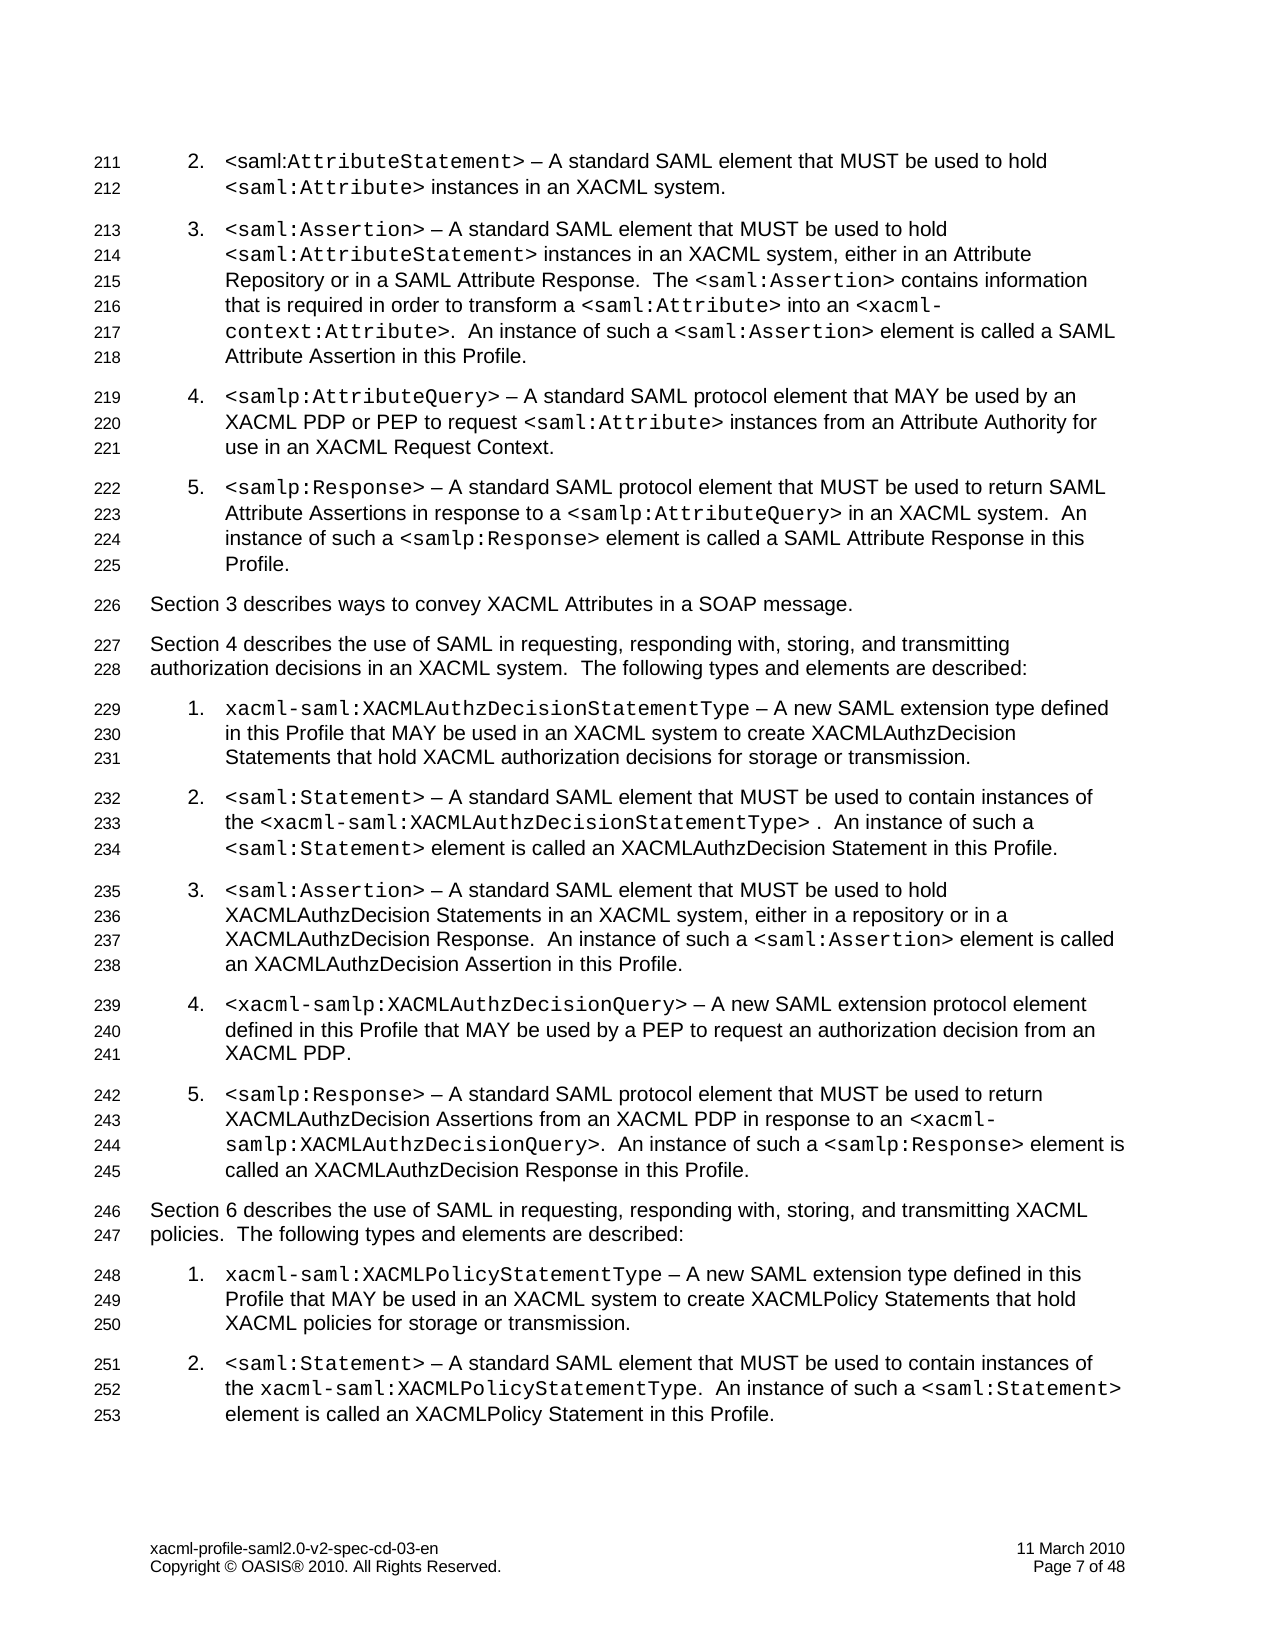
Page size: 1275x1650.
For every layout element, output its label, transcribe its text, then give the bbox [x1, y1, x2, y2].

list <saml:Statement> – A standard SAML element that MUST be used to contain instances of the xacml-saml:XACMLPolicyStatementType. An instance of such a <saml:Statement> element is called an XACMLPolicy Statement in this Profile. [187, 1351, 1125, 1426]
list <saml:Assertion> – A standard SAML element that MUST be used to hold <saml:AttributeStatement> instances in an XACML system, either in an Attribute Repository or in a SAML Attribute Response. The <saml:Assertion> contains information that is required in order to transform a <saml:Attribute> into an <xacml-context:Attribute>. An instance of such a <saml:Assertion> element is called a SAML Attribute Assertion in this Profile. [187, 217, 1125, 368]
list <samlp:AttributeQuery> – A standard SAML protocol element that MAY be used by an XACML PDP or PEP to request <saml:Attribute> instances from an Attribute Authority for use in an XACML Request Context. [187, 385, 1125, 459]
text Section 4 describes the use of SAML in requesting, responding with, storing, and transmitting authorization decisions in an XACML system. The following types and elements are described: [150, 632, 1125, 679]
list <samlp:Response> – A standard SAML protocol element that MUST be used to return SAML Attribute Assertions in response to a <samlp:AttributeQuery> in an XACML system. An instance of such a <samlp:Response> element is called a SAML Attribute Response in this Profile. [187, 476, 1125, 576]
list <saml:AttributeStatement> – A standard SAML element that MUST be used to hold <saml:Attribute> instances in an XACML system. [187, 150, 1125, 201]
list xacml-saml:XACMLAuthzDecisionStatementType – A new SAML extension type defined in this Profile that MAY be used in an XACML system to create XACMLAuthzDecision Statements that hold XACML authorization decisions for storage or transmission. [187, 696, 1125, 769]
text Section 6 describes the use of SAML in requesting, responding with, storing, and transmitting XACML policies. The following types and elements are described: [150, 1198, 1125, 1246]
list <saml:Statement> – A standard SAML element that MUST be used to contain instances of the <xacml-saml:XACMLAuthzDecisionStatementType> . An instance of such a <saml:Statement> element is called an XACMLAuthzDecision Statement in this Profile. [187, 785, 1125, 862]
list xacml-saml:XACMLPolicyStatementType – A new SAML extension type defined in this Profile that MAY be used in an XACML system to create XACMLPolicy Statements that hold XACML policies for storage or transmission. [187, 1262, 1125, 1335]
list <saml:Assertion> – A standard SAML element that MUST be used to hold XACMLAuthzDecision Statements in an XACML system, either in a repository or in a XACMLAuthzDecision Response. An instance of such a <saml:Assertion> element is called an XACMLAuthzDecision Assertion in this Profile. [187, 878, 1125, 976]
list <xacml-samlp:XACMLAuthzDecisionQuery> – A new SAML extension protocol element defined in this Profile that MAY be used by a PEP to request an authorization decision from an XACML PDP. [187, 993, 1125, 1065]
list <samlp:Response> – A standard SAML protocol element that MUST be used to return XACMLAuthzDecision Assertions from an XACML PDP in response to an <xacml-samlp:XACMLAuthzDecisionQuery>. An instance of such a <samlp:Response> element is called an XACMLAuthzDecision Response in this Profile. [187, 1082, 1125, 1182]
text Section 3 describes ways to convey XACML Attributes in a SOAP message. [150, 592, 1125, 616]
